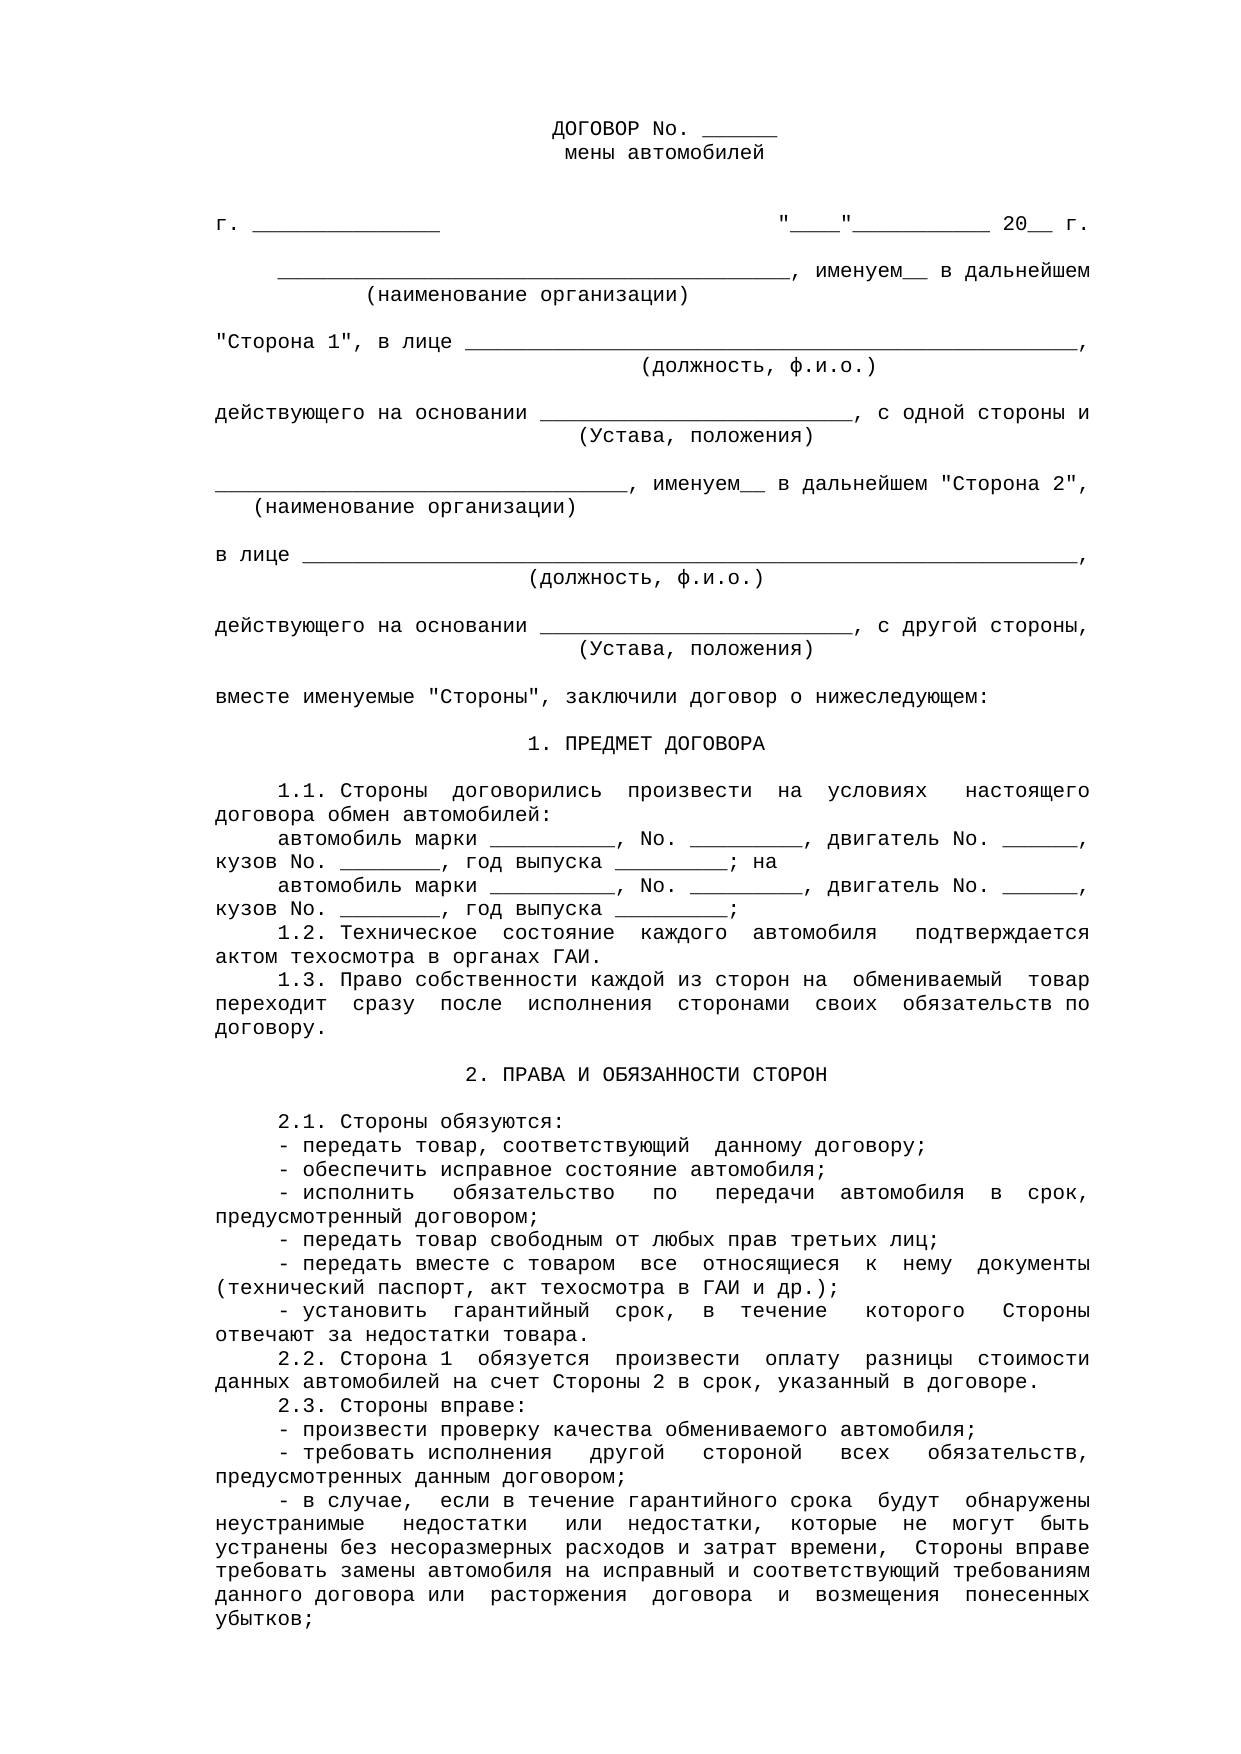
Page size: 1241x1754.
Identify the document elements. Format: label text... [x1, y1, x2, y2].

text - в случае, если в течение гарантийного срока будут обнаружены [177, 1489, 1152, 1513]
text данных автомобилей на счет Стороны 2 в срок, указанный в договоре. [177, 1371, 1152, 1395]
text кузов Nо. ________, год выпуска _________; [177, 898, 1152, 922]
text договору. [177, 1017, 1152, 1040]
text (должность, ф.и.о.) [177, 354, 1152, 378]
text - передать вместе с товаром все относящиеся к нему документы [177, 1253, 1152, 1277]
text - передать товар, соответствующий данному договору; [177, 1135, 1152, 1158]
text _________________________________, именуем__ в дальнейшем "Сторона 2", [177, 473, 1152, 496]
text переходит сразу после исполнения сторонами своих обязательств по [177, 993, 1152, 1017]
text мены автомобилей [177, 142, 1152, 165]
text - обеспечить исправное состояние автомобиля; [177, 1158, 1152, 1182]
text - передать товар свободным от любых прав третьих лиц; [177, 1229, 1152, 1253]
text предусмотренных данным договором; [177, 1466, 1152, 1489]
text действующего на основании _________________________, с другой стороны, [177, 615, 1152, 638]
text 2. ПРАВА И ОБЯЗАННОСТИ СТОРОН [177, 1064, 1152, 1088]
text отвечают за недостатки товара. [177, 1324, 1152, 1348]
text убытков; [177, 1608, 1152, 1631]
text действующего на основании _________________________, с одной стороны и [177, 402, 1152, 426]
text _________________________________________, именуем__ в дальнейшем [177, 260, 1152, 284]
text "Сторона 1", в лице _________________________________________________, [177, 331, 1152, 354]
text ДОГОВОР Nо. ______ [177, 118, 1152, 142]
text устранены без несоразмерных расходов и затрат времени, Стороны вправе [177, 1537, 1152, 1561]
text автомобиль марки __________, Nо. _________, двигатель Nо. ______, [177, 827, 1152, 851]
text договора обмен автомобилей: [177, 804, 1152, 827]
text (технический паспорт, акт техосмотра в ГАИ и др.); [177, 1277, 1152, 1300]
text 1. ПРЕДМЕТ ДОГОВОРА [177, 733, 1152, 757]
text (наименование организации) [177, 496, 1152, 520]
text 2.3. Стороны вправе: [177, 1395, 1152, 1419]
text (должность, ф.и.о.) [177, 567, 1152, 591]
text 1.1. Стороны договорились произвести на условиях настоящего [177, 780, 1152, 804]
text неустранимые недостатки или недостатки, которые не могут быть [177, 1513, 1152, 1537]
text - требовать исполнения другой стороной всех обязательств, [177, 1442, 1152, 1466]
text 1.3. Право собственности каждой из сторон на обмениваемый товар [177, 969, 1152, 993]
text (Устава, положения) [177, 426, 1152, 449]
text 2.1. Стороны обязуются: [177, 1111, 1152, 1135]
text предусмотренный договором; [177, 1206, 1152, 1229]
text автомобиль марки __________, Nо. _________, двигатель Nо. ______, [177, 875, 1152, 898]
text (наименование организации) [177, 284, 1152, 307]
text кузов Nо. ________, год выпуска _________; на [177, 851, 1152, 875]
text - исполнить обязательство по передачи автомобиля в срок, [177, 1182, 1152, 1206]
text (Устава, положения) [177, 638, 1152, 662]
text в лице ______________________________________________________________, [177, 544, 1152, 567]
text актом техосмотра в органах ГАИ. [177, 946, 1152, 969]
text - произвести проверку качества обмениваемого автомобиля; [177, 1419, 1152, 1442]
text 2.2. Сторона 1 обязуется произвести оплату разницы стоимости [177, 1348, 1152, 1371]
text - установить гарантийный срок, в течение которого Стороны [177, 1300, 1152, 1324]
text данного договора или расторжения договора и возмещения понесенных [177, 1584, 1152, 1608]
text г. _______________ "____"___________ 20__ г. [177, 213, 1152, 236]
text 1.2. Техническое состояние каждого автомобиля подтверждается [177, 922, 1152, 946]
text требовать замены автомобиля на исправный и соответствующий требованиям [177, 1561, 1152, 1584]
text вместе именуемые "Стороны", заключили договор о нижеследующем: [177, 686, 1152, 709]
